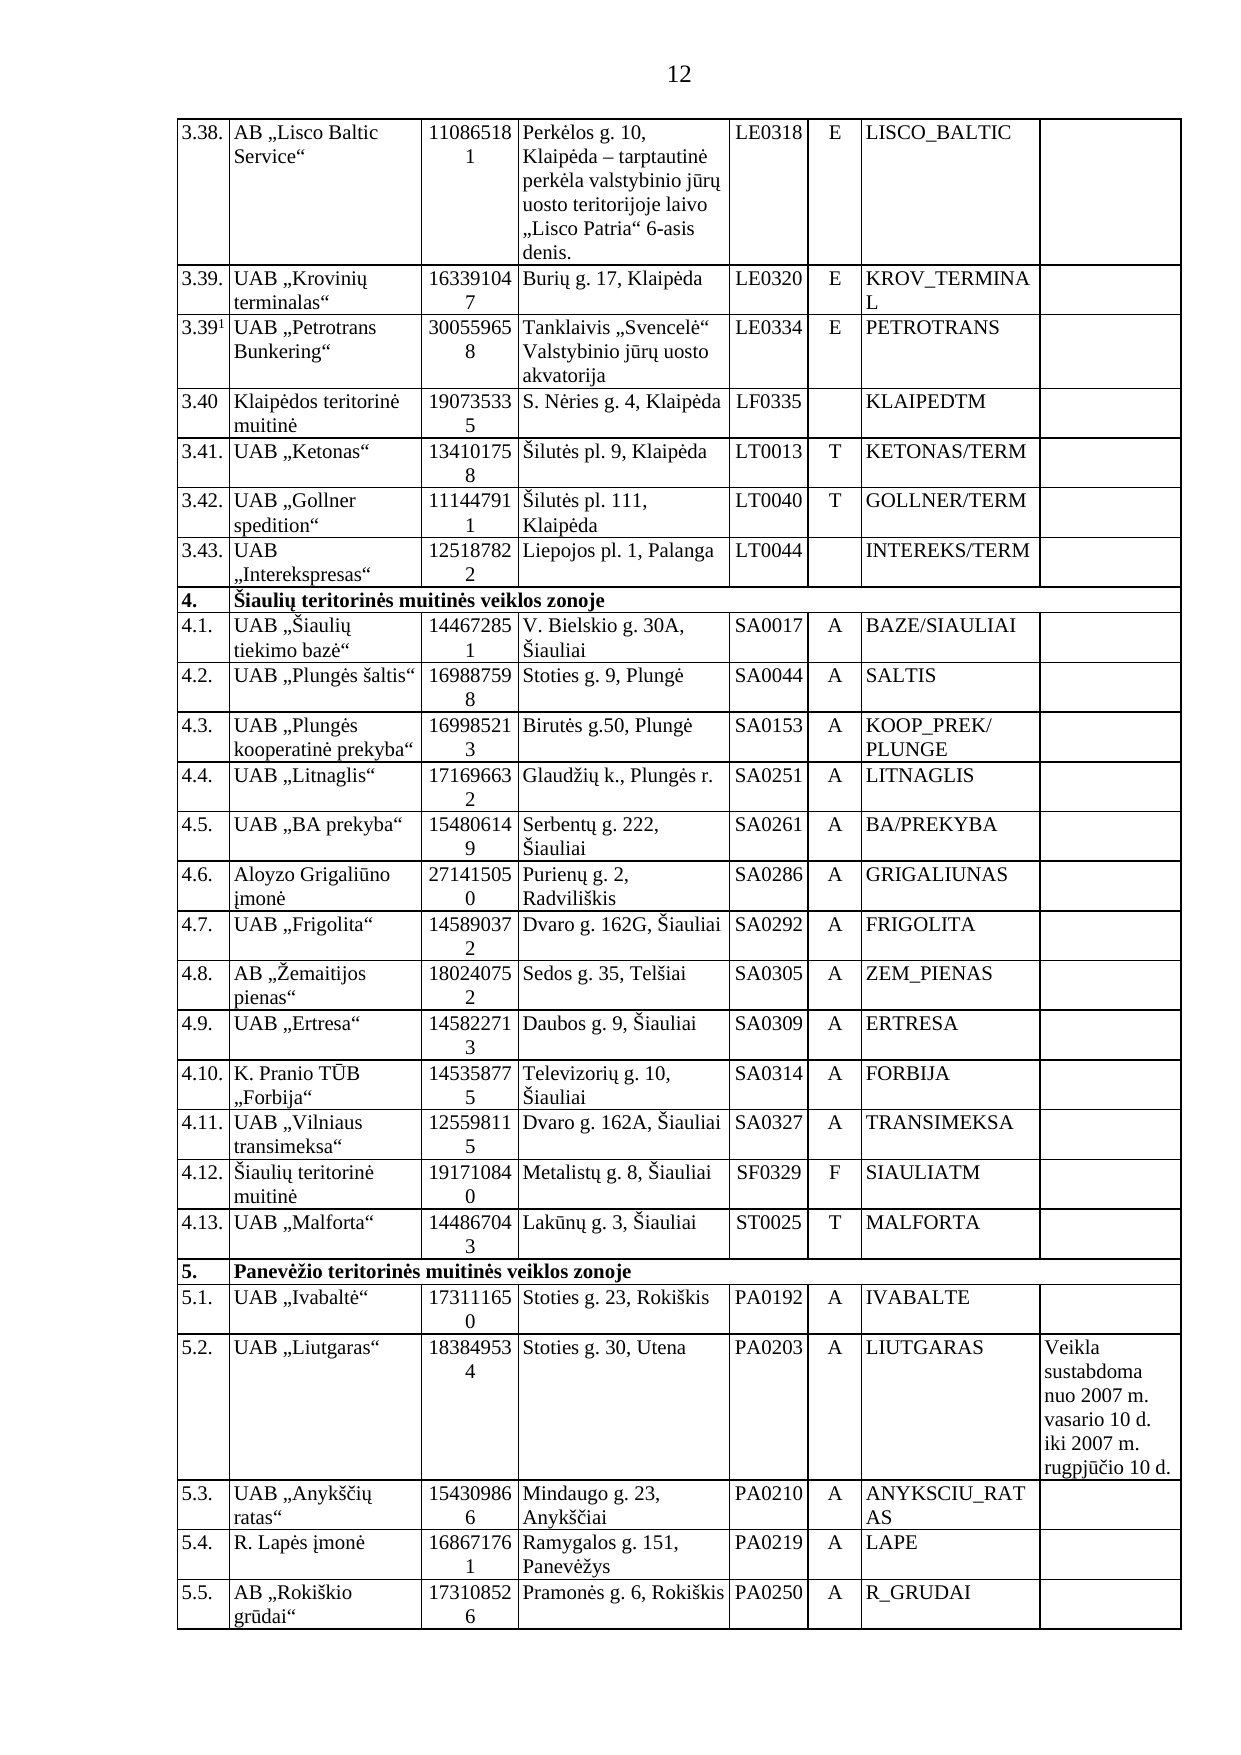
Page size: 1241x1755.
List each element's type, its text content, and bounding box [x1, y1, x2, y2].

table_cell LT0040 [730, 488, 807, 537]
table_cell LF0335 [730, 389, 807, 437]
table_cell Pramonės g. 6, Rokiškis [519, 1580, 729, 1628]
table_cell 5.1. [178, 1285, 229, 1333]
table_cell 3.39. [178, 266, 229, 314]
table_cell [1041, 961, 1180, 1009]
table_cell 4.3. [178, 713, 229, 761]
table_cell 191710840 [422, 1160, 518, 1208]
table_cell 4.8. [178, 961, 229, 1009]
table_cell Stoties g. 23, Rokiškis [519, 1285, 729, 1333]
table_cell [1041, 120, 1180, 264]
table_cell 4.13. [178, 1210, 229, 1258]
table_cell Klaipėdos teritorinė muitinė [230, 389, 421, 437]
table_cell A [809, 1285, 861, 1333]
table_cell SF0329 [730, 1160, 807, 1208]
table_cell Aloyzo Grigaliūno įmonė [230, 862, 421, 910]
table_cell A [809, 1481, 861, 1529]
table_cell UAB „Šiaulių tiekimo bazė“ [230, 613, 421, 662]
table_cell Šiaulių teritorinės muitinės veiklos zonoje [230, 588, 1180, 612]
table_cell UAB „Gollner spedition“ [230, 488, 421, 537]
table_cell ZEM_PIENAS [862, 961, 1039, 1009]
table_cell [1041, 1160, 1180, 1208]
table_cell SA0017 [730, 613, 807, 662]
table_cell AB „Rokiškio grūdai“ [230, 1580, 421, 1628]
table_cell INTEREKS/TERM [862, 538, 1039, 586]
table_cell [1041, 1061, 1180, 1109]
table_cell Šiaulių teritorinė muitinė [230, 1160, 421, 1208]
table_cell 111447911 [422, 488, 518, 537]
table_cell [1041, 1481, 1180, 1529]
table_cell E [809, 266, 861, 314]
table_cell R_GRUDAI [862, 1580, 1039, 1628]
table_cell [1041, 1110, 1180, 1158]
table_cell BA/PREKYBA [862, 812, 1039, 860]
table_cell 171696632 [422, 763, 518, 811]
table_cell [1041, 1210, 1180, 1258]
table_cell 145822713 [422, 1011, 518, 1059]
table_cell 4.10. [178, 1061, 229, 1109]
table_cell 183849534 [422, 1335, 518, 1479]
table_cell 300559658 [422, 315, 518, 387]
table_cell LT0044 [730, 538, 807, 586]
table_cell Šilutės pl. 9, Klaipėda [519, 439, 729, 487]
table_cell [1041, 315, 1180, 387]
table_cell 3.391 [178, 315, 229, 387]
table_cell UAB „Liutgaras“ [230, 1335, 421, 1479]
table_cell E [809, 120, 861, 264]
table_cell A [809, 613, 861, 662]
table_cell Stoties g. 30, Utena [519, 1335, 729, 1479]
table_cell A [809, 1530, 861, 1578]
table_cell [1041, 713, 1180, 761]
table_cell 190735335 [422, 389, 518, 437]
table_cell 169985213 [422, 713, 518, 761]
table_cell LE0320 [730, 266, 807, 314]
table_cell IVABALTE [862, 1285, 1039, 1333]
table_cell [1041, 1285, 1180, 1333]
table_cell Dvaro g. 162G, Šiauliai [519, 912, 729, 960]
table_cell 3.41. [178, 439, 229, 487]
table_cell 3.40 [178, 389, 229, 437]
table_cell SA0309 [730, 1011, 807, 1059]
table_cell 3.42. [178, 488, 229, 537]
table_cell ERTRESA [862, 1011, 1039, 1059]
table_cell T [809, 439, 861, 487]
table_cell A [809, 1061, 861, 1109]
table_cell UAB „Vilniaus transimeksa“ [230, 1110, 421, 1158]
table_cell 173111650 [422, 1285, 518, 1333]
table_cell UAB „Malforta“ [230, 1210, 421, 1258]
table_cell TRANSIMEKSA [862, 1110, 1039, 1158]
table_cell GRIGALIUNAS [862, 862, 1039, 910]
table_cell SA0286 [730, 862, 807, 910]
table_cell [1041, 538, 1180, 586]
table_cell UAB „Petrotrans Bunkering“ [230, 315, 421, 387]
table_cell KLAIPEDTM [862, 389, 1039, 437]
table_cell T [809, 1210, 861, 1258]
table_cell [1041, 812, 1180, 860]
table_cell Dvaro g. 162A, Šiauliai [519, 1110, 729, 1158]
table_cell A [809, 1110, 861, 1158]
table_cell Birutės g.50, Plungė [519, 713, 729, 761]
table_cell LAPE [862, 1530, 1039, 1578]
table_cell Mindaugo g. 23, Anykščiai [519, 1481, 729, 1529]
table_cell MALFORTA [862, 1210, 1039, 1258]
table_cell KETONAS/TERM [862, 439, 1039, 487]
table_cell KROV_TERMINAL [862, 266, 1039, 314]
table_cell 169887598 [422, 663, 518, 711]
table_cell ST0025 [730, 1210, 807, 1258]
table_cell Panevėžio teritorinės muitinės veiklos zonoje [230, 1260, 1180, 1283]
table_cell 134101758 [422, 439, 518, 487]
table_cell 180240752 [422, 961, 518, 1009]
table_cell LT0013 [730, 439, 807, 487]
table_cell UAB „Frigolita“ [230, 912, 421, 960]
table_cell S. Nėries g. 4, Klaipėda [519, 389, 729, 437]
table_cell Purienų g. 2, Radviliškis [519, 862, 729, 910]
table_cell K. Pranio TŪB „Forbija“ [230, 1061, 421, 1109]
table_cell PA0210 [730, 1481, 807, 1529]
table_cell R. Lapės įmonė [230, 1530, 421, 1578]
table_cell 271415050 [422, 862, 518, 910]
table_cell UAB „BA prekyba“ [230, 812, 421, 860]
table_cell 4.4. [178, 763, 229, 811]
table_cell 5.5. [178, 1580, 229, 1628]
table_cell V. Bielskio g. 30A, Šiauliai [519, 613, 729, 662]
table_cell 125187822 [422, 538, 518, 586]
table_cell 125598115 [422, 1110, 518, 1158]
table_cell A [809, 763, 861, 811]
table_cell UAB „Anykščių ratas“ [230, 1481, 421, 1529]
table_cell [1041, 1011, 1180, 1059]
table_cell SA0305 [730, 961, 807, 1009]
table_cell E [809, 315, 861, 387]
table_cell Metalistų g. 8, Šiauliai [519, 1160, 729, 1208]
table_cell Tanklaivis „Svencelė“ Valstybinio jūrų uosto akvatorija [519, 315, 729, 387]
table_cell A [809, 1011, 861, 1059]
table_cell GOLLNER/TERM [862, 488, 1039, 537]
table_cell UAB „Litnaglis“ [230, 763, 421, 811]
table_cell 5. [178, 1260, 229, 1283]
table_cell 4.6. [178, 862, 229, 910]
table_cell FORBIJA [862, 1061, 1039, 1109]
table_cell 5.4. [178, 1530, 229, 1578]
table_cell Stoties g. 9, Plungė [519, 663, 729, 711]
table_cell LISCO_BALTIC [862, 120, 1039, 264]
table_cell [1041, 1580, 1180, 1628]
table_cell 145358775 [422, 1061, 518, 1109]
table_cell 144867043 [422, 1210, 518, 1258]
table_cell PA0192 [730, 1285, 807, 1333]
table_cell 5.3. [178, 1481, 229, 1529]
table_cell AB „Žemaitijos pienas“ [230, 961, 421, 1009]
table_cell 3.38. [178, 120, 229, 264]
table_cell SIAULIATM [862, 1160, 1039, 1208]
table_cell 4.12. [178, 1160, 229, 1208]
table_cell 4.2. [178, 663, 229, 711]
table_cell 4. [178, 588, 229, 612]
table_cell Liepojos pl. 1, Palanga [519, 538, 729, 586]
table_cell LE0318 [730, 120, 807, 264]
table_cell A [809, 862, 861, 910]
table_cell KOOP_PREK/PLUNGE [862, 713, 1039, 761]
table_cell SA0314 [730, 1061, 807, 1109]
table_cell Ramygalos g. 151, Panevėžys [519, 1530, 729, 1578]
table_cell PA0219 [730, 1530, 807, 1578]
table_cell [1041, 613, 1180, 662]
table_cell PETROTRANS [862, 315, 1039, 387]
table_cell T [809, 488, 861, 537]
table_cell 145890372 [422, 912, 518, 960]
table_cell A [809, 961, 861, 1009]
table_cell UAB „Plungės kooperatinė prekyba“ [230, 713, 421, 761]
table_cell LITNAGLIS [862, 763, 1039, 811]
table_cell Perkėlos g. 10, Klaipėda – tarptautinė perkėla valstybinio jūrų uosto teritorijoje laivo „Lisco Patria“ 6-asis denis. [519, 120, 729, 264]
table_cell UAB „Ketonas“ [230, 439, 421, 487]
table_cell [1041, 488, 1180, 537]
table_cell 168671761 [422, 1530, 518, 1578]
table_cell UAB „Krovinių terminalas“ [230, 266, 421, 314]
table_cell A [809, 1580, 861, 1628]
table_cell SALTIS [862, 663, 1039, 711]
table_cell PA0203 [730, 1335, 807, 1479]
table_cell [1041, 1530, 1180, 1578]
table_cell Burių g. 17, Klaipėda [519, 266, 729, 314]
table_cell SA0292 [730, 912, 807, 960]
table_cell [809, 389, 861, 437]
table_cell 3.43. [178, 538, 229, 586]
table_cell 4.11. [178, 1110, 229, 1158]
table_cell [1041, 862, 1180, 910]
table_cell BAZE/SIAULIAI [862, 613, 1039, 662]
table_cell SA0261 [730, 812, 807, 860]
table_cell A [809, 1335, 861, 1479]
table_cell LE0334 [730, 315, 807, 387]
table_cell UAB „Plungės šaltis“ [230, 663, 421, 711]
table_cell [1041, 912, 1180, 960]
table_cell SA0251 [730, 763, 807, 811]
table_cell Serbentų g. 222, Šiauliai [519, 812, 729, 860]
table_cell ANYKSCIU_RATAS [862, 1481, 1039, 1529]
table_cell A [809, 912, 861, 960]
table_cell 4.7. [178, 912, 229, 960]
table_cell AB „Lisco Baltic Service“ [230, 120, 421, 264]
table_cell 154806149 [422, 812, 518, 860]
table_cell 4.1. [178, 613, 229, 662]
table_cell Televizorių g. 10, Šiauliai [519, 1061, 729, 1109]
table_cell Veikla sustabdoma nuo 2007 m. vasario 10 d. iki 2007 m. rugpjūčio 10 d. [1041, 1335, 1180, 1479]
table_cell A [809, 713, 861, 761]
table_cell Šilutės pl. 111, Klaipėda [519, 488, 729, 537]
table_cell SA0153 [730, 713, 807, 761]
table_cell LIUTGARAS [862, 1335, 1039, 1479]
table_cell [1041, 389, 1180, 437]
table_cell SA0044 [730, 663, 807, 711]
table_cell A [809, 812, 861, 860]
table_cell Sedos g. 35, Telšiai [519, 961, 729, 1009]
table_cell 154309866 [422, 1481, 518, 1529]
table_cell 163391047 [422, 266, 518, 314]
table_cell UAB „Interekspresas“ [230, 538, 421, 586]
table_cell Lakūnų g. 3, Šiauliai [519, 1210, 729, 1258]
table_cell F [809, 1160, 861, 1208]
table_cell SA0327 [730, 1110, 807, 1158]
table_cell FRIGOLITA [862, 912, 1039, 960]
table_cell Glaudžių k., Plungės r. [519, 763, 729, 811]
table_cell 4.5. [178, 812, 229, 860]
table_cell 4.9. [178, 1011, 229, 1059]
table_cell 5.2. [178, 1335, 229, 1479]
table_cell PA0250 [730, 1580, 807, 1628]
table_cell 173108526 [422, 1580, 518, 1628]
table_cell [1041, 763, 1180, 811]
table_cell UAB „Ertresa“ [230, 1011, 421, 1059]
table_cell [1041, 266, 1180, 314]
table_cell Daubos g. 9, Šiauliai [519, 1011, 729, 1059]
table_cell [809, 538, 861, 586]
table_cell [1041, 439, 1180, 487]
table_cell UAB „Ivabaltė“ [230, 1285, 421, 1333]
table_cell [1041, 663, 1180, 711]
table_cell 110865181 [422, 120, 518, 264]
table_cell 144672851 [422, 613, 518, 662]
table_cell A [809, 663, 861, 711]
